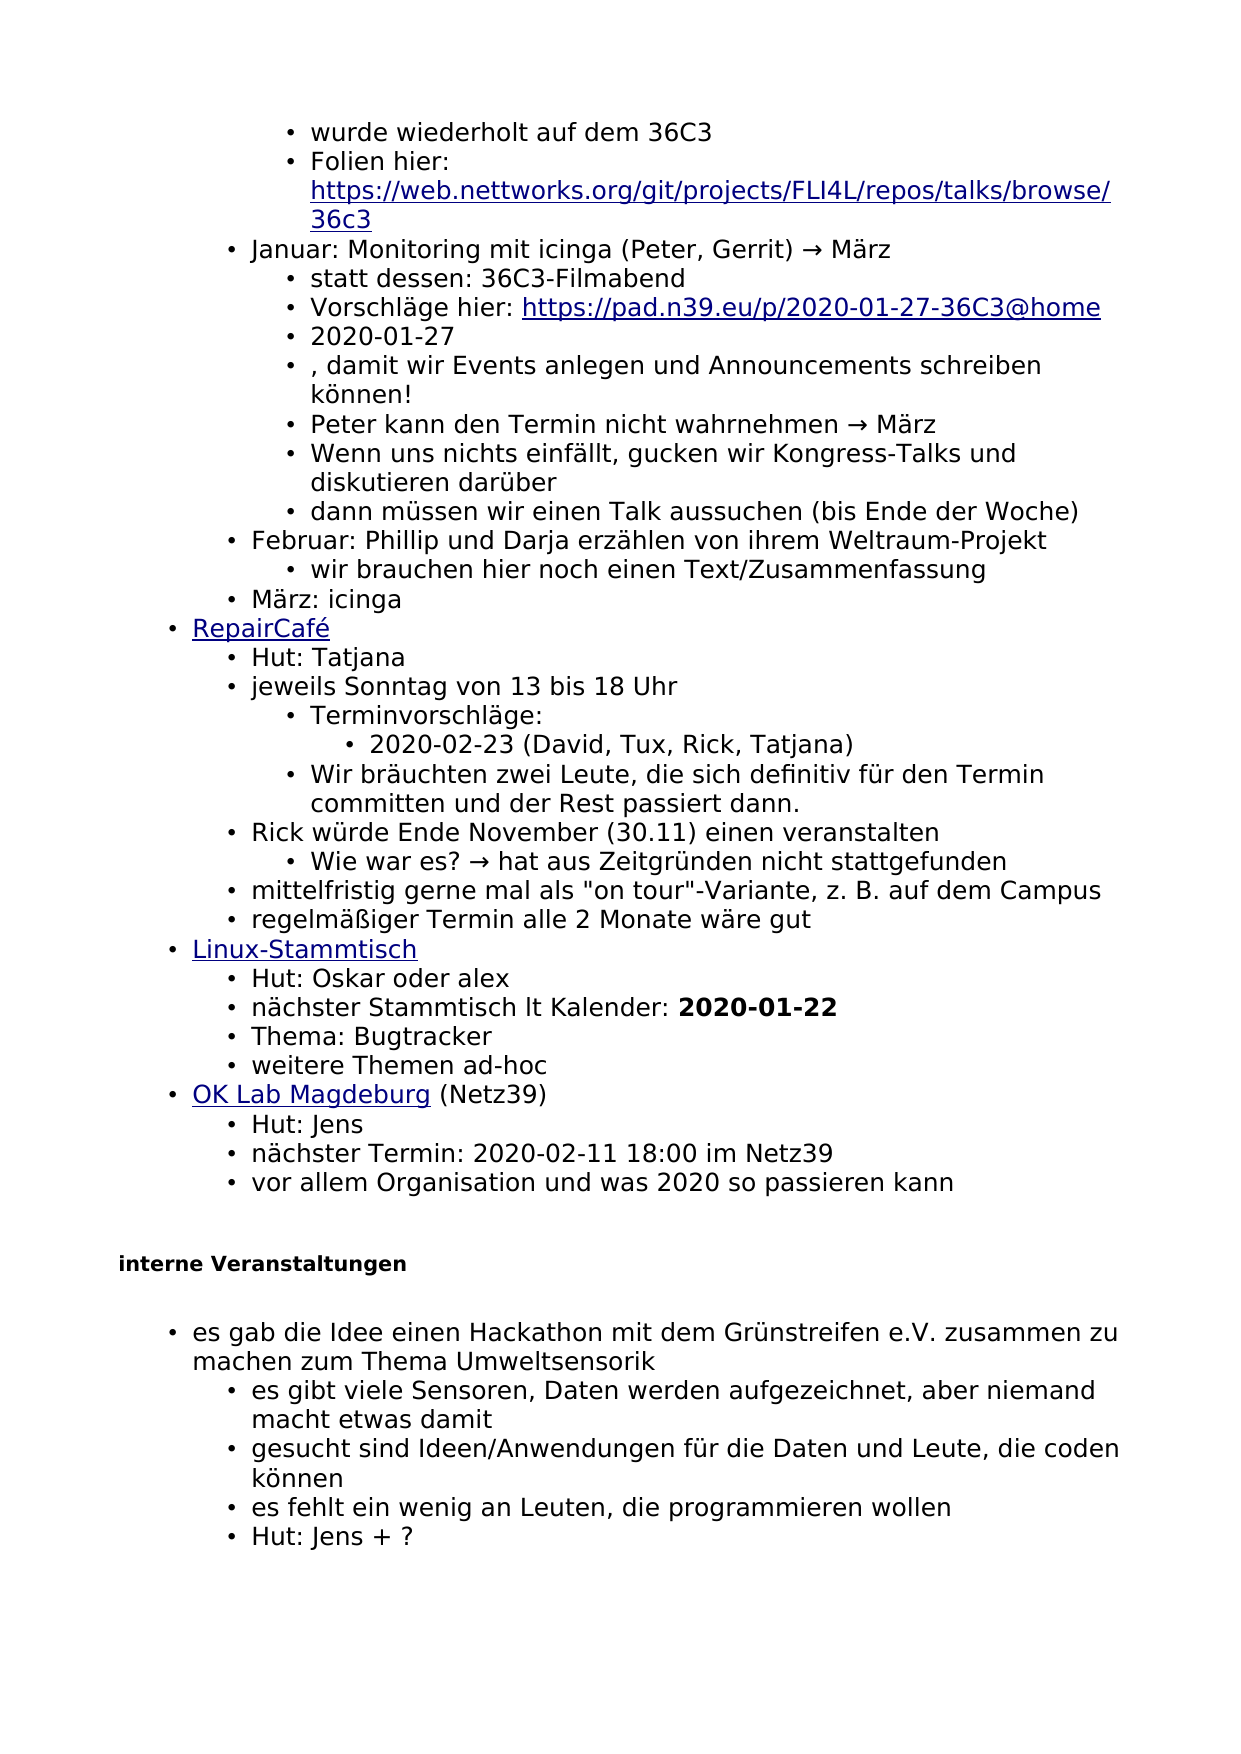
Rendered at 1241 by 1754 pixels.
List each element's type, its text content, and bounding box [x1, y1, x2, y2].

list gesucht sind Ideen/Anwendungen für die Daten und Leute, die coden können [236, 1435, 1122, 1493]
list Hut: Tatjana [236, 643, 1122, 672]
list wir brauchen hier noch einen Text/Zusammenfassung [295, 556, 1122, 585]
list Hut: Oskar oder alex [236, 964, 1122, 993]
list wurde wiederholt auf dem 36C3 [295, 118, 1122, 147]
list vor allem Organisation und was 2020 so passieren kann [236, 1168, 1122, 1197]
list Linux-Stammtisch [177, 935, 1122, 964]
list es gab die Idee einen Hackathon mit dem Grünstreifen e.V. zusammen zu machen zum Thema Umweltsensorik [177, 1318, 1122, 1376]
list Januar: Monitoring mit icinga (Peter, Gerrit) → März [236, 235, 1122, 264]
list Hut: Jens + ? [236, 1522, 1122, 1551]
list Folien hier: https://web.nettworks.org/git/projects/FLI4L/repos/talks/browse/36c3 [295, 147, 1122, 235]
subtitle interne Veranstaltungen [118, 1252, 1122, 1276]
list es gibt viele Sensoren, Daten werden aufgezeichnet, aber niemand macht etwas damit [236, 1376, 1122, 1435]
list Wenn uns nichts einfällt, gucken wir Kongress-Talks und diskutieren darüber [295, 439, 1122, 497]
list , damit wir Events anlegen und Announcements schreiben können! [295, 351, 1122, 410]
list Wir bräuchten zwei Leute, die sich definitiv für den Termin committen und der Rest passiert dann. [295, 760, 1122, 818]
list 2020-01-27 [295, 322, 1122, 351]
list Februar: Phillip und Darja erzählen von ihrem Weltraum-Projekt [236, 526, 1122, 556]
list jeweils Sonntag von 13 bis 18 Uhr [236, 672, 1122, 701]
list Vorschläge hier: https://pad.n39.eu/p/2020-01-27-36C3@home [295, 293, 1122, 322]
list RepairCafé [177, 614, 1122, 643]
list regelmäßiger Termin alle 2 Monate wäre gut [236, 906, 1122, 935]
list Peter kann den Termin nicht wahrnehmen → März [295, 410, 1122, 439]
list dann müssen wir einen Talk aussuchen (bis Ende der Woche) [295, 497, 1122, 526]
list mittelfristig gerne mal als "on tour"-Variante, z. B. auf dem Campus [236, 876, 1122, 906]
list Terminvorschläge: [295, 701, 1122, 731]
list nächster Stammtisch lt Kalender: 2020-01-22 [236, 993, 1122, 1022]
list Rick würde Ende November (30.11) einen veranstalten [236, 818, 1122, 847]
list Thema: Bugtracker [236, 1022, 1122, 1051]
list OK Lab Magdeburg (Netz39) [177, 1081, 1122, 1110]
list es fehlt ein wenig an Leuten, die programmieren wollen [236, 1493, 1122, 1522]
list statt dessen: 36C3-Filmabend [295, 264, 1122, 293]
list Hut: Jens [236, 1110, 1122, 1139]
list März: icinga [236, 585, 1122, 614]
list weitere Themen ad-hoc [236, 1051, 1122, 1081]
list nächster Termin: 2020-02-11 18:00 im Netz39 [236, 1139, 1122, 1168]
list Wie war es? → hat aus Zeitgründen nicht stattgefunden [295, 847, 1122, 876]
list 2020-02-23 (David, Tux, Rick, Tatjana) [354, 731, 1122, 760]
